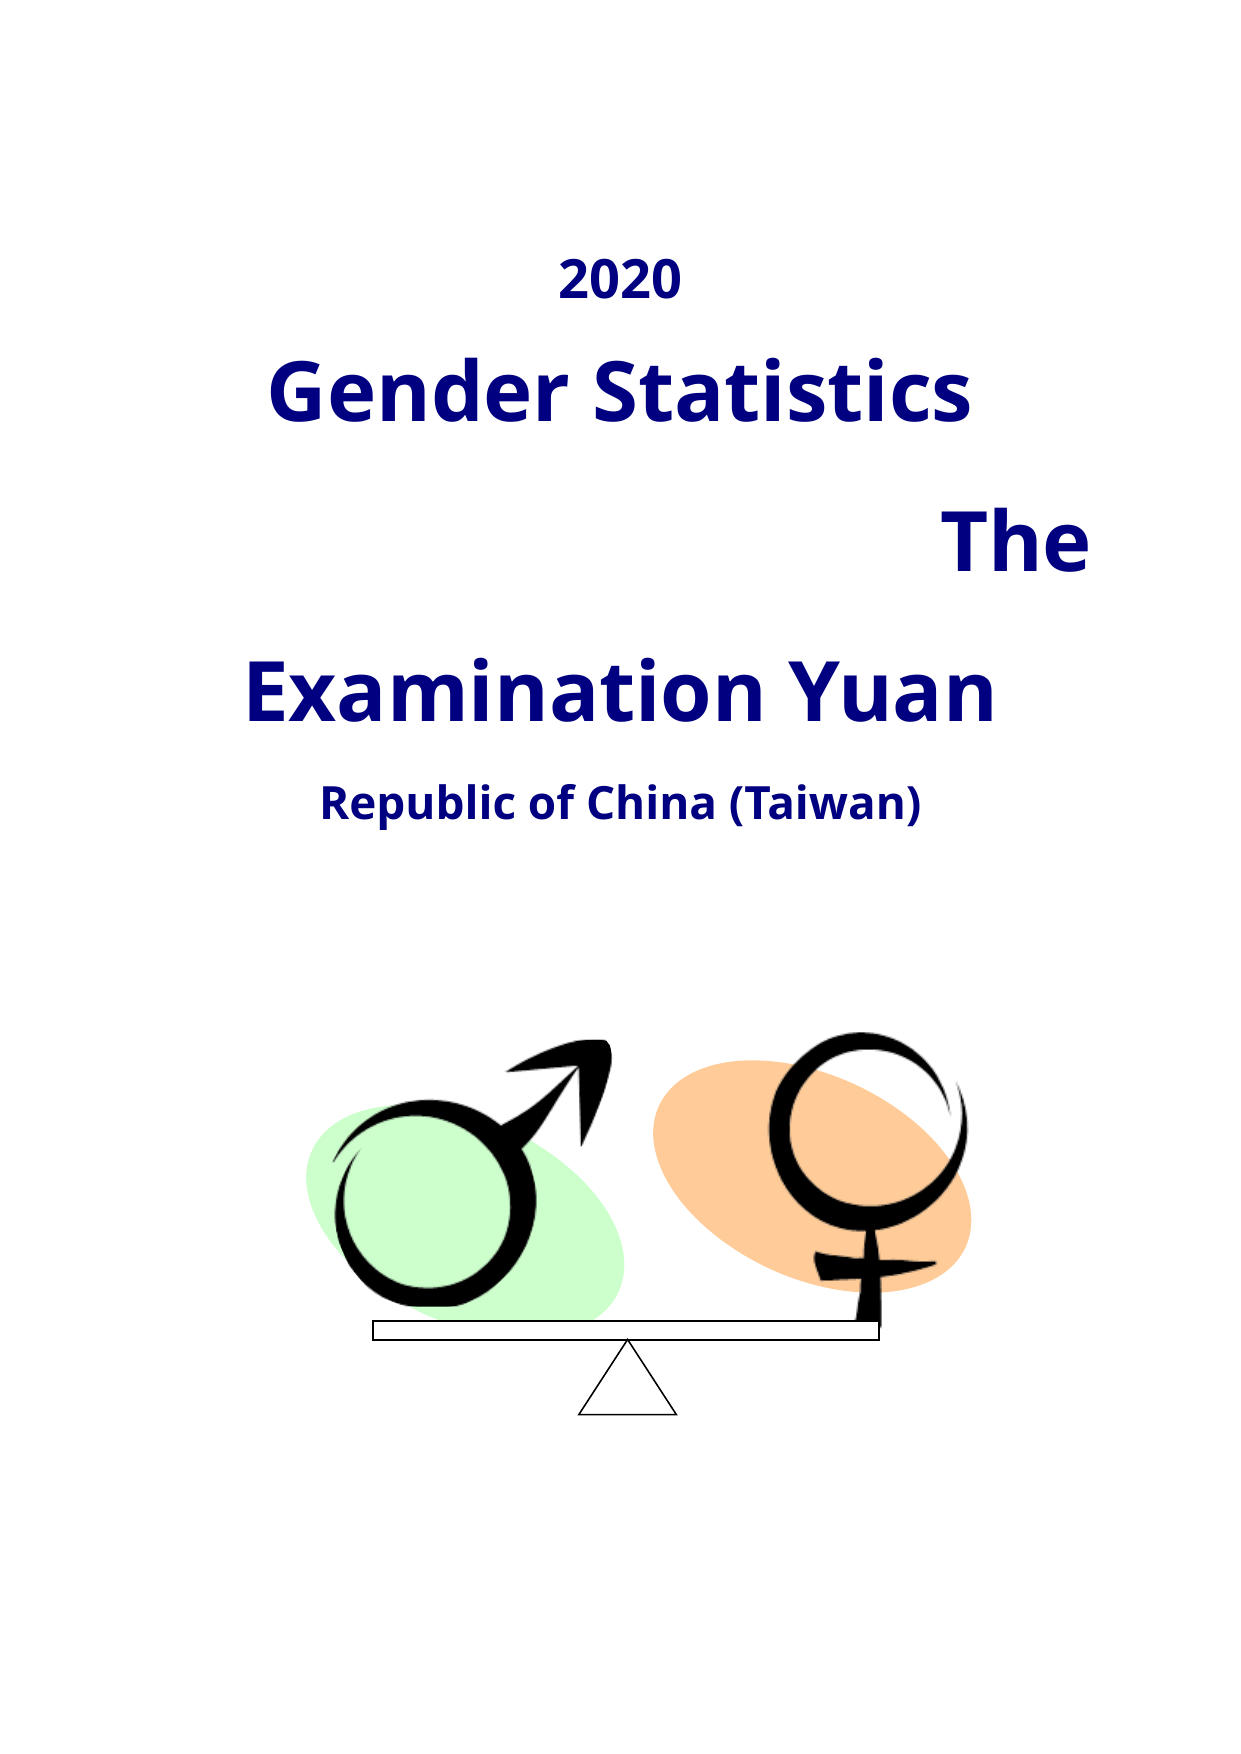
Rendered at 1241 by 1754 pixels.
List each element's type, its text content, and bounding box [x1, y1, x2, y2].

text Gender Statistics [148, 314, 1092, 464]
text 2020 [148, 239, 1092, 314]
text Republic of China (Taiwan) [148, 764, 1092, 839]
text The Examination Yuan [148, 464, 1092, 764]
